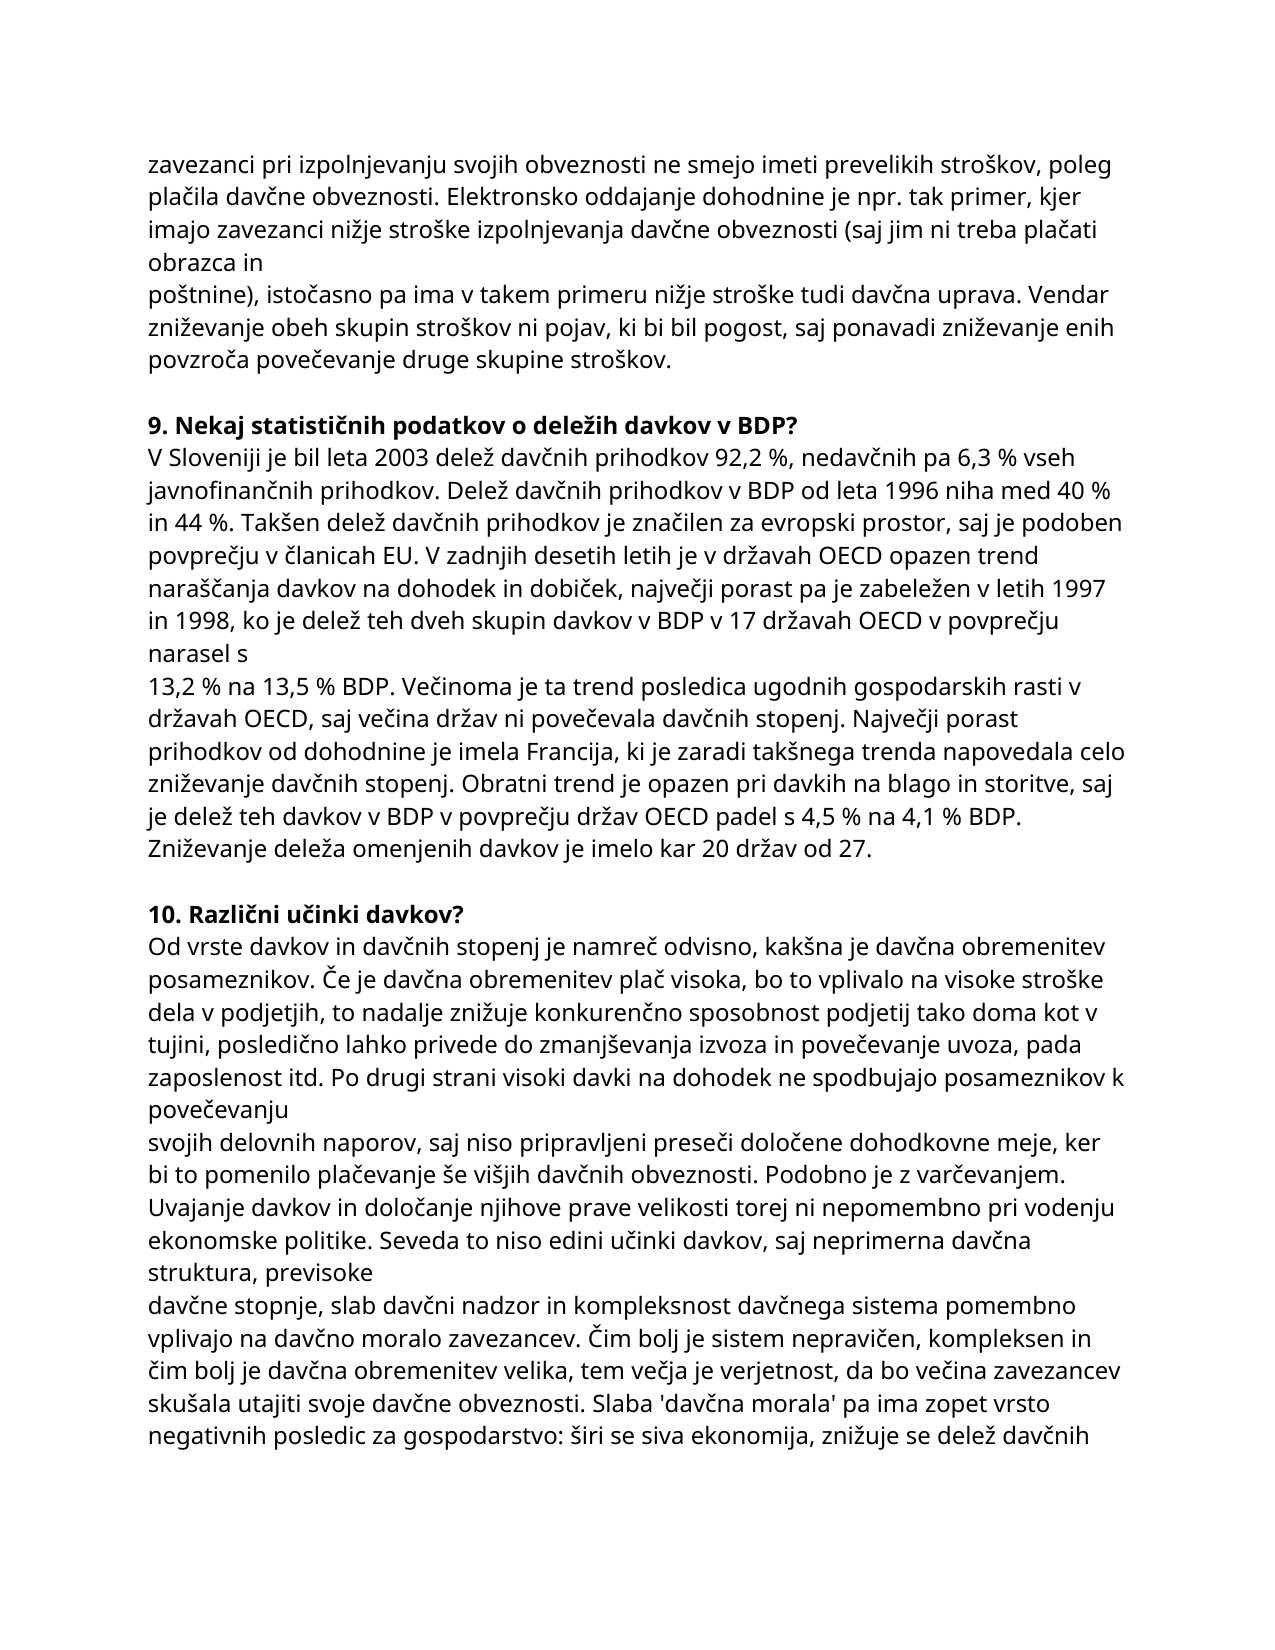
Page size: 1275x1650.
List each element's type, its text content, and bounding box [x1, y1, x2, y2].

text 10. Različni učinki davkov? [148, 897, 1127, 930]
text svojih delovnih naporov, saj niso pripravljeni preseči določene dohodkovne meje, ker bi to pomenilo plačevanje še višjih davčnih obveznosti. Podobno je z varčevanjem. Uvajanje davkov in določanje njihove prave velikosti torej ni nepomembno pri vodenju ekonomske politike. Seveda to niso edini učinki davkov, saj neprimerna davčna struktura, previsoke [148, 1126, 1127, 1289]
text V Sloveniji je bil leta 2003 delež davčnih prihodkov 92,2 %, nedavčnih pa 6,3 % vseh [148, 441, 1127, 474]
text davčne stopnje, slab davčni nadzor in kompleksnost davčnega sistema pomembno vplivajo na davčno moralo zavezancev. Čim bolj je sistem nepravičen, kompleksen in čim bolj je davčna obremenitev velika, tem večja je verjetnost, da bo večina zavezancev skušala utajiti svoje davčne obveznosti. Slaba 'davčna morala' pa ima zopet vrsto negativnih posledic za gospodarstvo: širi se siva ekonomija, znižuje se delež davčnih [148, 1289, 1127, 1452]
text 13,2 % na 13,5 % BDP. Večinoma je ta trend posledica ugodnih gospodarskih rasti v državah OECD, saj večina držav ni povečevala davčnih stopenj. Največji porast prihodkov od dohodnine je imela Francija, ki je zaradi takšnega trenda napovedala celo zniževanje davčnih stopenj. Obratni trend je opazen pri davkih na blago in storitve, saj je delež teh davkov v BDP v povprečju držav OECD padel s 4,5 % na 4,1 % BDP. Zniževanje deleža omenjenih davkov je imelo kar 20 držav od 27. [148, 669, 1127, 865]
text poštnine), istočasno pa ima v takem primeru nižje stroške tudi davčna uprava. Vendar zniževanje obeh skupin stroškov ni pojav, ki bi bil pogost, saj ponavadi zniževanje enih povzroča povečevanje druge skupine stroškov. [148, 278, 1127, 376]
text zavezanci pri izpolnjevanju svojih obveznosti ne smejo imeti prevelikih stroškov, poleg plačila davčne obveznosti. Elektronsko oddajanje dohodnine je npr. tak primer, kjer imajo zavezanci nižje stroške izpolnjevanja davčne obveznosti (saj jim ni treba plačati obrazca in [148, 148, 1127, 278]
text 9. Nekaj statističnih podatkov o deležih davkov v BDP? [148, 408, 1127, 441]
text Od vrste davkov in davčnih stopenj je namreč odvisno, kakšna je davčna obremenitev posameznikov. Če je davčna obremenitev plač visoka, bo to vplivalo na visoke stroške dela v podjetjih, to nadalje znižuje konkurenčno sposobnost podjetij tako doma kot v tujini, posledično lahko privede do zmanjševanja izvoza in povečevanje uvoza, pada zaposlenost itd. Po drugi strani visoki davki na dohodek ne spodbujajo posameznikov k povečevanju [148, 930, 1127, 1126]
text javnofinančnih prihodkov. Delež davčnih prihodkov v BDP od leta 1996 niha med 40 % in 44 %. Takšen delež davčnih prihodkov je značilen za evropski prostor, saj je podoben povprečju v članicah EU. V zadnjih desetih letih je v državah OECD opazen trend naraščanja davkov na dohodek in dobiček, največji porast pa je zabeležen v letih 1997 in 1998, ko je delež teh dveh skupin davkov v BDP v 17 državah OECD v povprečju narasel s [148, 474, 1127, 669]
